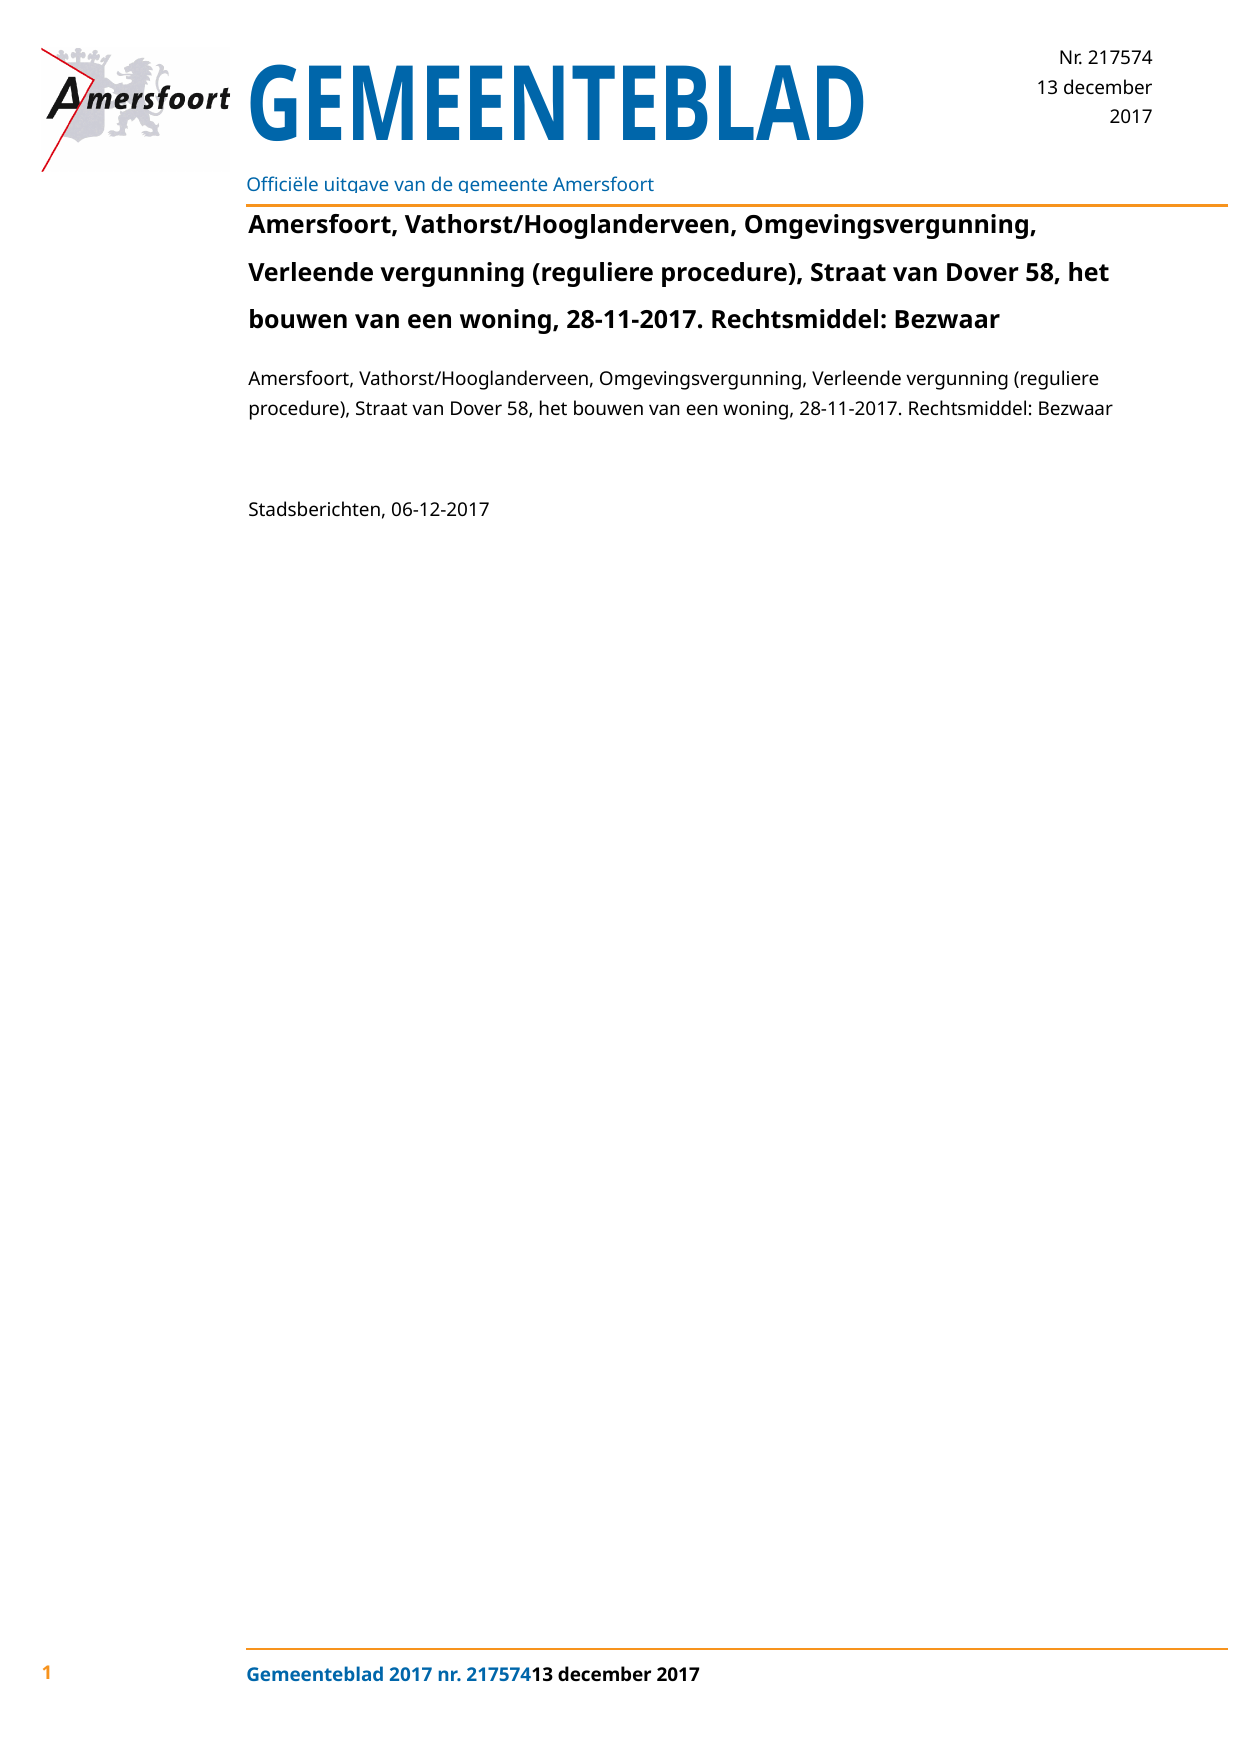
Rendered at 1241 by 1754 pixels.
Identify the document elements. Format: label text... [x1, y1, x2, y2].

text Amersfoort, Vathorst/Hooglanderveen, Omgevingsvergunning, Verleende vergunning (reguliere procedure), Straat van Dover 58, het bouwen van een woning, 28-11-2017. Rechtsmiddel: Bezwaar [248, 207, 1152, 336]
text Amersfoort, Vathorst/Hooglanderveen, Omgevingsvergunning, Verleende vergunning (reguliere procedure), Straat van Dover 58, het bouwen van een woning, 28-11-2017. Rechtsmiddel: Bezwaar [248, 366, 1152, 421]
text Stadsberichten, 06-12-2017 [248, 496, 1152, 522]
picture [41, 47, 231, 172]
